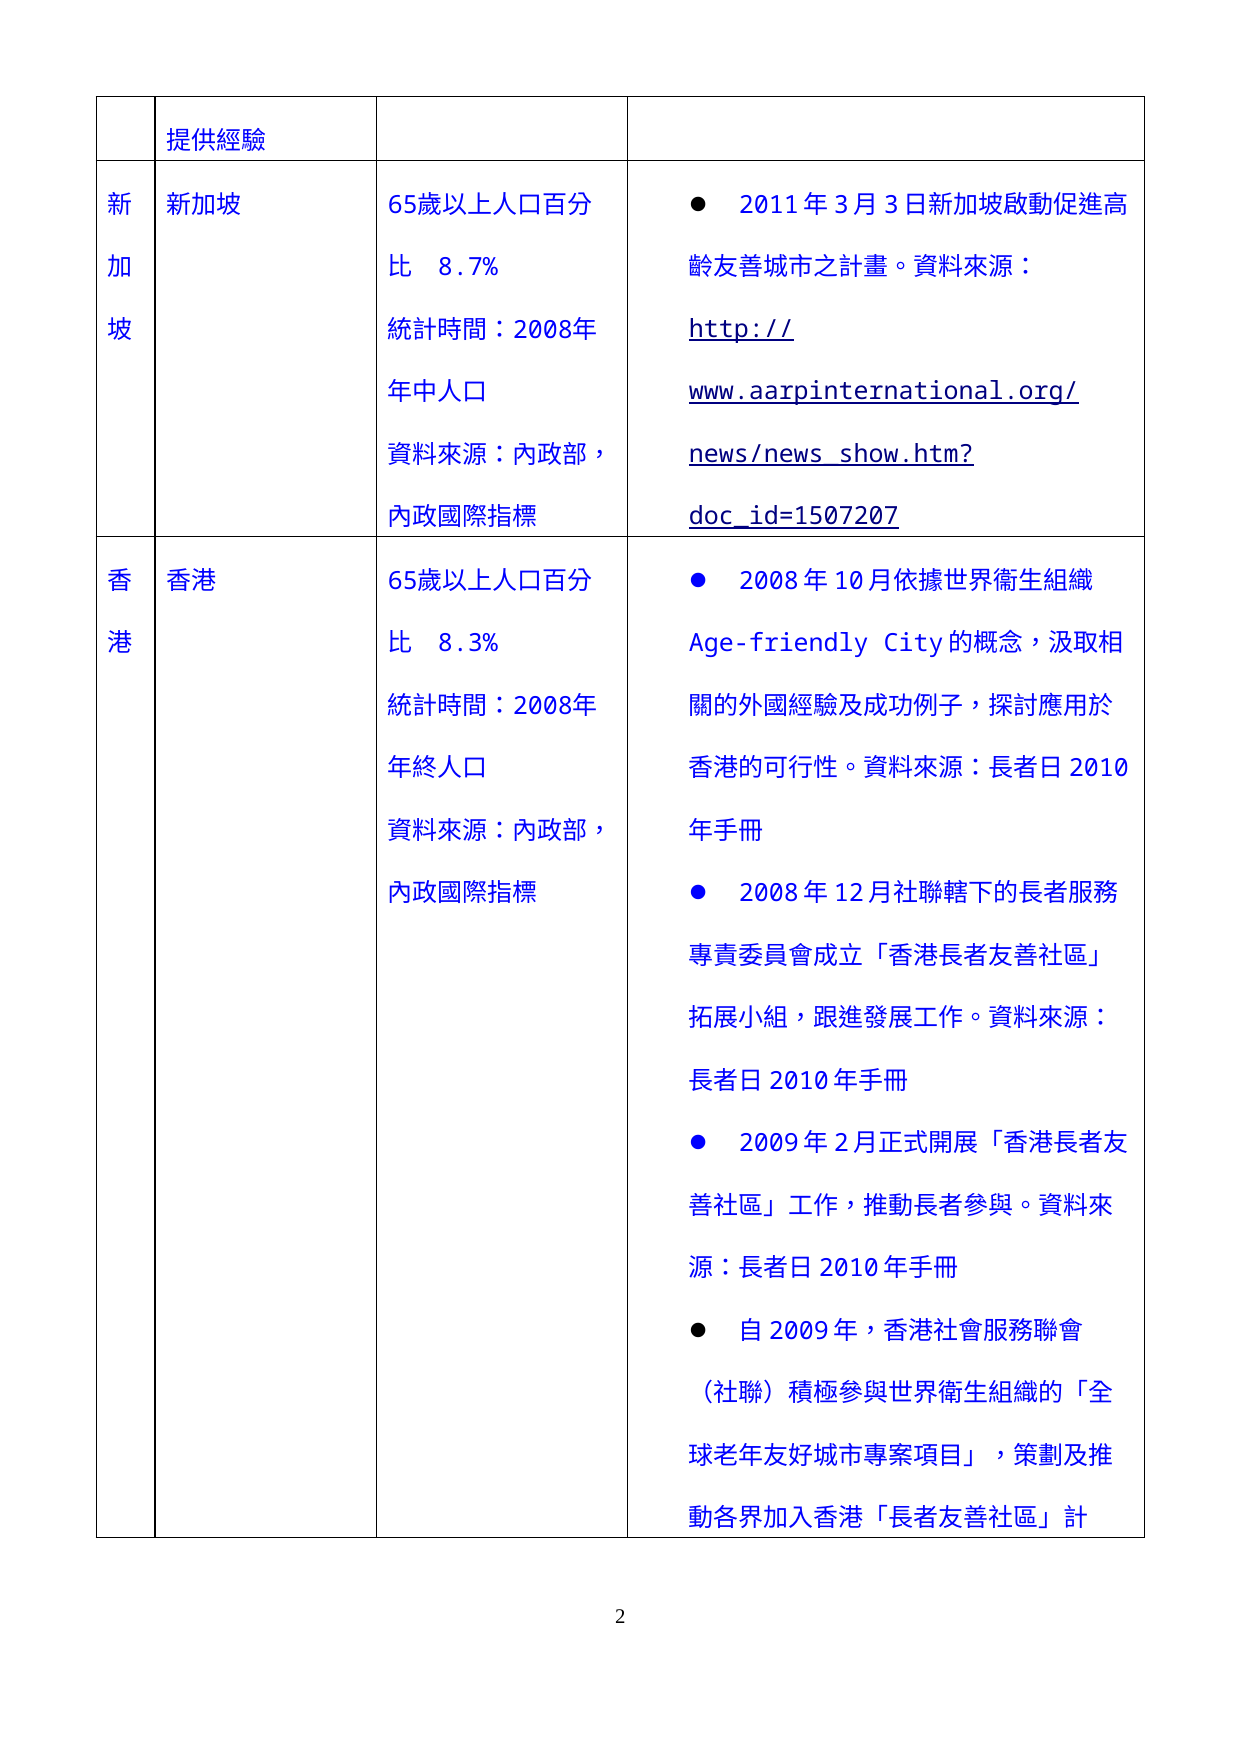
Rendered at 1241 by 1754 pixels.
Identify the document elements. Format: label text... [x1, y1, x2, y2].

table_cell 提供經驗 [156, 97, 376, 160]
table_cell [377, 97, 627, 160]
table_cell 新加坡 [97, 161, 154, 536]
table_cell 65歲以上人口百分比 8.7% 統計時間：2008年年中人口 資料來源：內政部，內政國際指標 [377, 161, 627, 536]
table_cell 香港 [156, 537, 376, 1537]
table_cell 2011年3月3日新加坡啟動促進高齡友善城市之計畫。資料來源：http://www.aarpinternational.org/news/news_show.htm?doc_id=1507207 [628, 161, 1144, 536]
table_cell 新加坡 [156, 161, 376, 536]
table_cell 2008年10月依據世界衞生組織Age-friendly City的概念，汲取相關的外國經驗及成功例子，探討應用於香港的可行性。資料來源：長者日2010年手冊 2008年12月社聯轄下的長者服務專責委員會成立「香港長者友善社區」拓展小組，跟進發展工作。資料來源：長者日2010年手冊 2009年2月正式開展「香港長者友善社區」工作，推動長者參與。資料來源：長者日2010年手冊 自2009年，香港社會服務聯會（社聯）積極參與世界衛生組織的「全球老年友好城市專案項目」，策劃及推動各界加入香港「長者友善社區」計 [628, 537, 1144, 1537]
table_cell 65歲以上人口百分比 8.3% 統計時間：2008年年終人口 資料來源：內政部，內政國際指標 [377, 537, 627, 1537]
table_cell [628, 97, 1144, 160]
table_cell [97, 97, 154, 160]
table_cell 香 港 [97, 537, 154, 1537]
